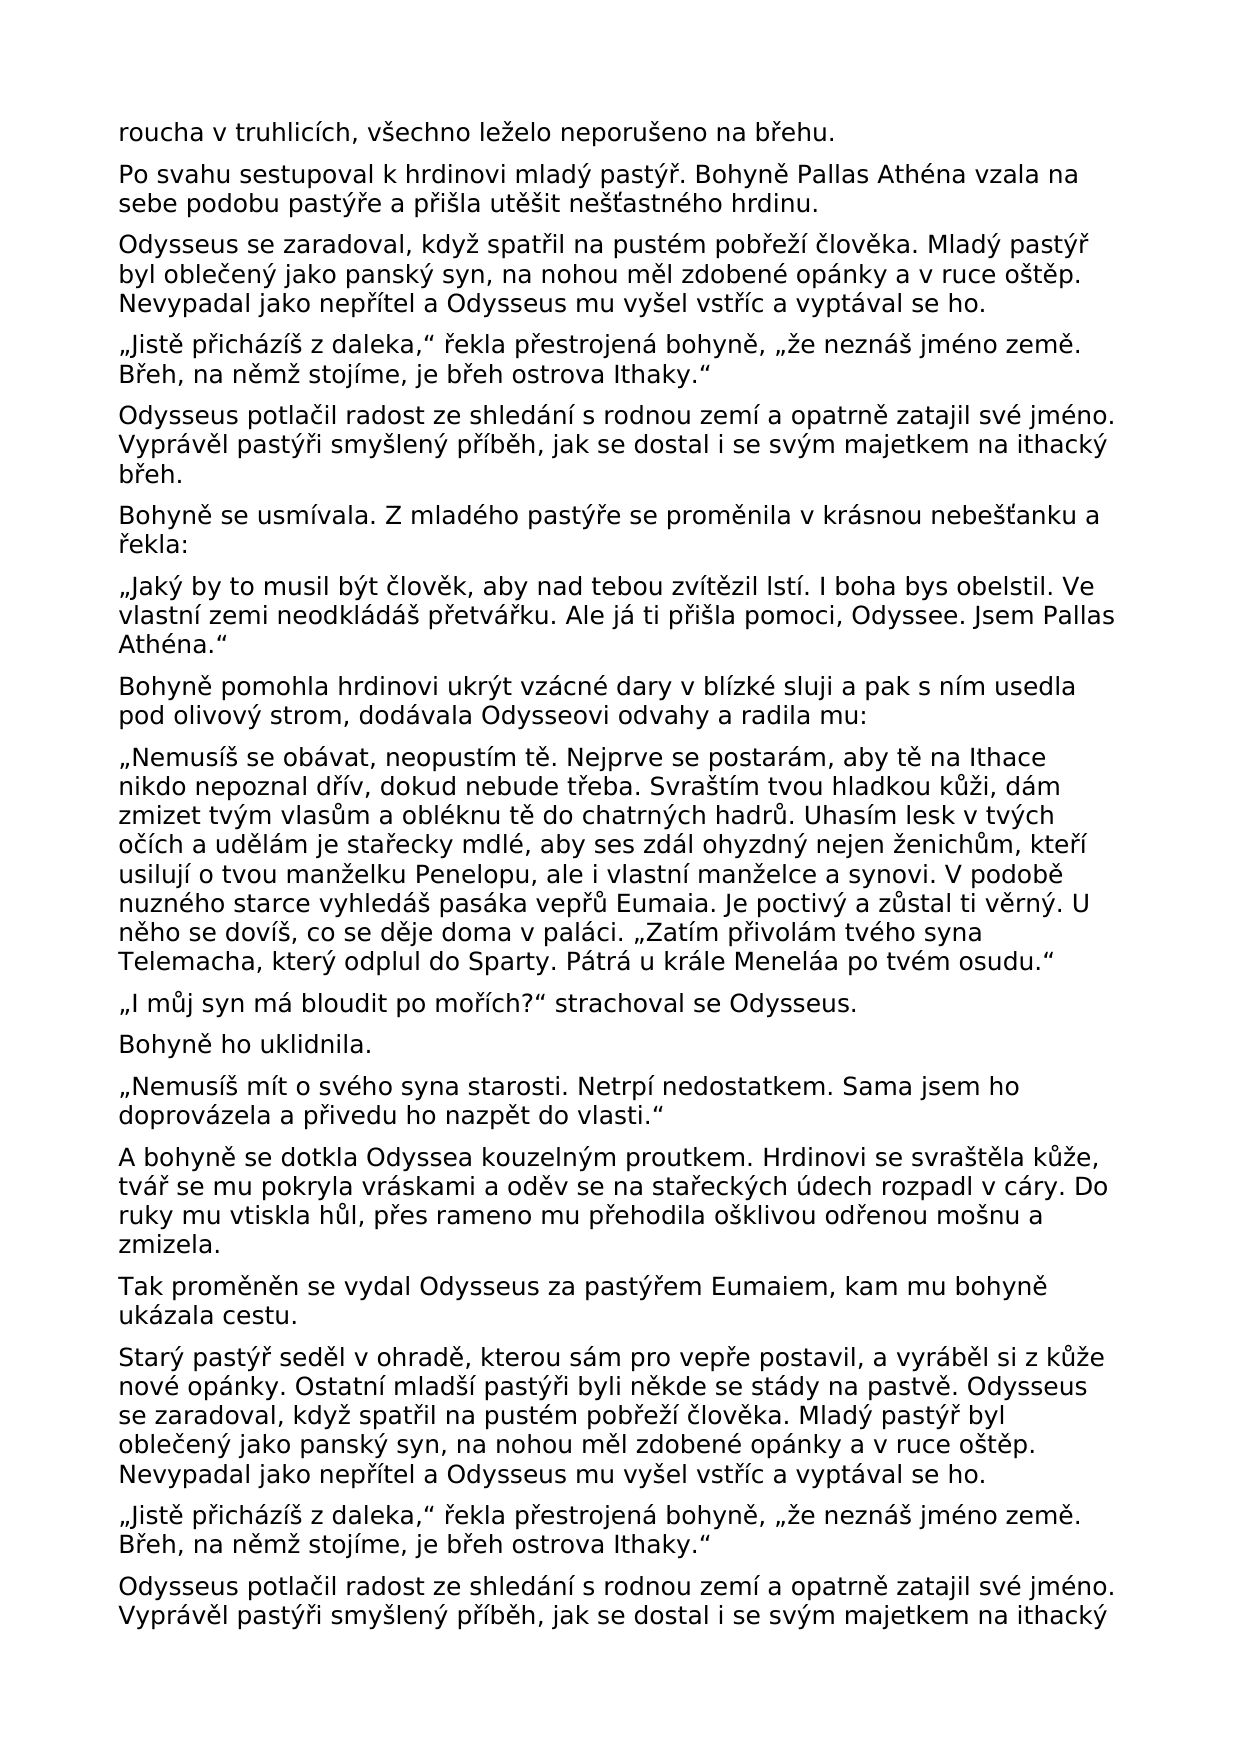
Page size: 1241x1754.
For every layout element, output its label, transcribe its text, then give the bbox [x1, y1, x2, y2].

text „Jistě přicházíš z daleka,“ řekla přestrojená bohyně, „že neznáš jméno země. Břeh, na němž stojíme, je břeh ostrova Ithaky.“ [118, 331, 1122, 389]
text Tak proměněn se vydal Odysseus za pastýřem Eumaiem, kam mu bohyně ukázala cestu. [118, 1272, 1122, 1331]
text „Jaký by to musil být člověk, aby nad tebou zvítězil lstí. I boha bys obelstil. Ve vlastní zemi neodkládáš přetvářku. Ale já ti přišla pomoci, Odyssee. Jsem Pallas Athéna.“ [118, 572, 1122, 660]
text „I můj syn má bloudit po mořích?“ strachoval se Odysseus. [118, 989, 1122, 1018]
text Odysseus se zaradoval, když spatřil na pustém pobřeží člověka. Mladý pastýř byl oblečený jako panský syn, na nohou měl zdobené opánky a v ruce oštěp. Nevypadal jako nepřítel a Odysseus mu vyšel vstříc a vyptával se ho. [118, 231, 1122, 318]
text Starý pastýř seděl v ohradě, kterou sám pro vepře postavil, a vyráběl si z kůže nové opánky. Ostatní mladší pastýři byli někde se stády na pastvě. Odysseus se zaradoval, když spatřil na pustém pobřeží člověka. Mladý pastýř byl oblečený jako panský syn, na nohou měl zdobené opánky a v ruce oštěp. Nevypadal jako nepřítel a Odysseus mu vyšel vstříc a vyptával se ho. [118, 1343, 1122, 1489]
text „Nemusíš mít o svého syna starosti. Netrpí nedostatkem. Sama jsem ho doprovázela a přivedu ho nazpět do vlasti.“ [118, 1072, 1122, 1131]
text Po svahu sestupoval k hrdinovi mladý pastýř. Bohyně Pallas Athéna vzala na sebe podobu pastýře a přišla utěšit nešťastného hrdinu. [118, 160, 1122, 218]
text Odysseus potlačil radost ze shledání s rodnou zemí a opatrně zatajil své jméno. Vyprávěl pastýři smyšlený příběh, jak se dostal i se svým majetkem na ithacký břeh. [118, 401, 1122, 489]
text A bohyně se dotkla Odyssea kouzelným proutkem. Hrdinovi se svraštěla kůže, tvář se mu pokryla vráskami a oděv se na stařeckých údech rozpadl v cáry. Do ruky mu vtiskla hůl, přes rameno mu přehodila ošklivou odřenou mošnu a zmizela. [118, 1143, 1122, 1260]
text roucha v truhlicích, všechno leželo neporušeno na břehu. [118, 118, 1122, 147]
text „Jistě přicházíš z daleka,“ řekla přestrojená bohyně, „že neznáš jméno země. Břeh, na němž stojíme, je břeh ostrova Ithaky.“ [118, 1501, 1122, 1560]
text „Nemusíš se obávat, neopustím tě. Nejprve se postarám, aby tě na Ithace nikdo nepoznal dřív, dokud nebude třeba. Svraštím tvou hladkou kůži, dám zmizet tvým vlasům a obléknu tě do chatrných hadrů. Uhasím lesk v tvých očích a udělám je stařecky mdlé, aby ses zdál ohyzdný nejen ženichům, kteří usilují o tvou manželku Penelopu, ale i vlastní manželce a synovi. V podobě nuzného starce vyhledáš pasáka vepřů Eumaia. Je poctivý a zůstal ti věrný. U něho se dovíš, co se děje doma v paláci. „Zatím přivolám tvého syna Telemacha, který odplul do Sparty. Pátrá u krále Meneláa po tvém osudu.“ [118, 743, 1122, 976]
text Odysseus potlačil radost ze shledání s rodnou zemí a opatrně zatajil své jméno. Vyprávěl pastýři smyšlený příběh, jak se dostal i se svým majetkem na ithacký [118, 1572, 1122, 1631]
text Bohyně se usmívala. Z mladého pastýře se proměnila v krásnou nebešťanku a řekla: [118, 501, 1122, 560]
text Bohyně ho uklidnila. [118, 1031, 1122, 1060]
text Bohyně pomohla hrdinovi ukrýt vzácné dary v blízké sluji a pak s ním usedla pod olivový strom, dodávala Odysseovi odvahy a radila mu: [118, 672, 1122, 731]
